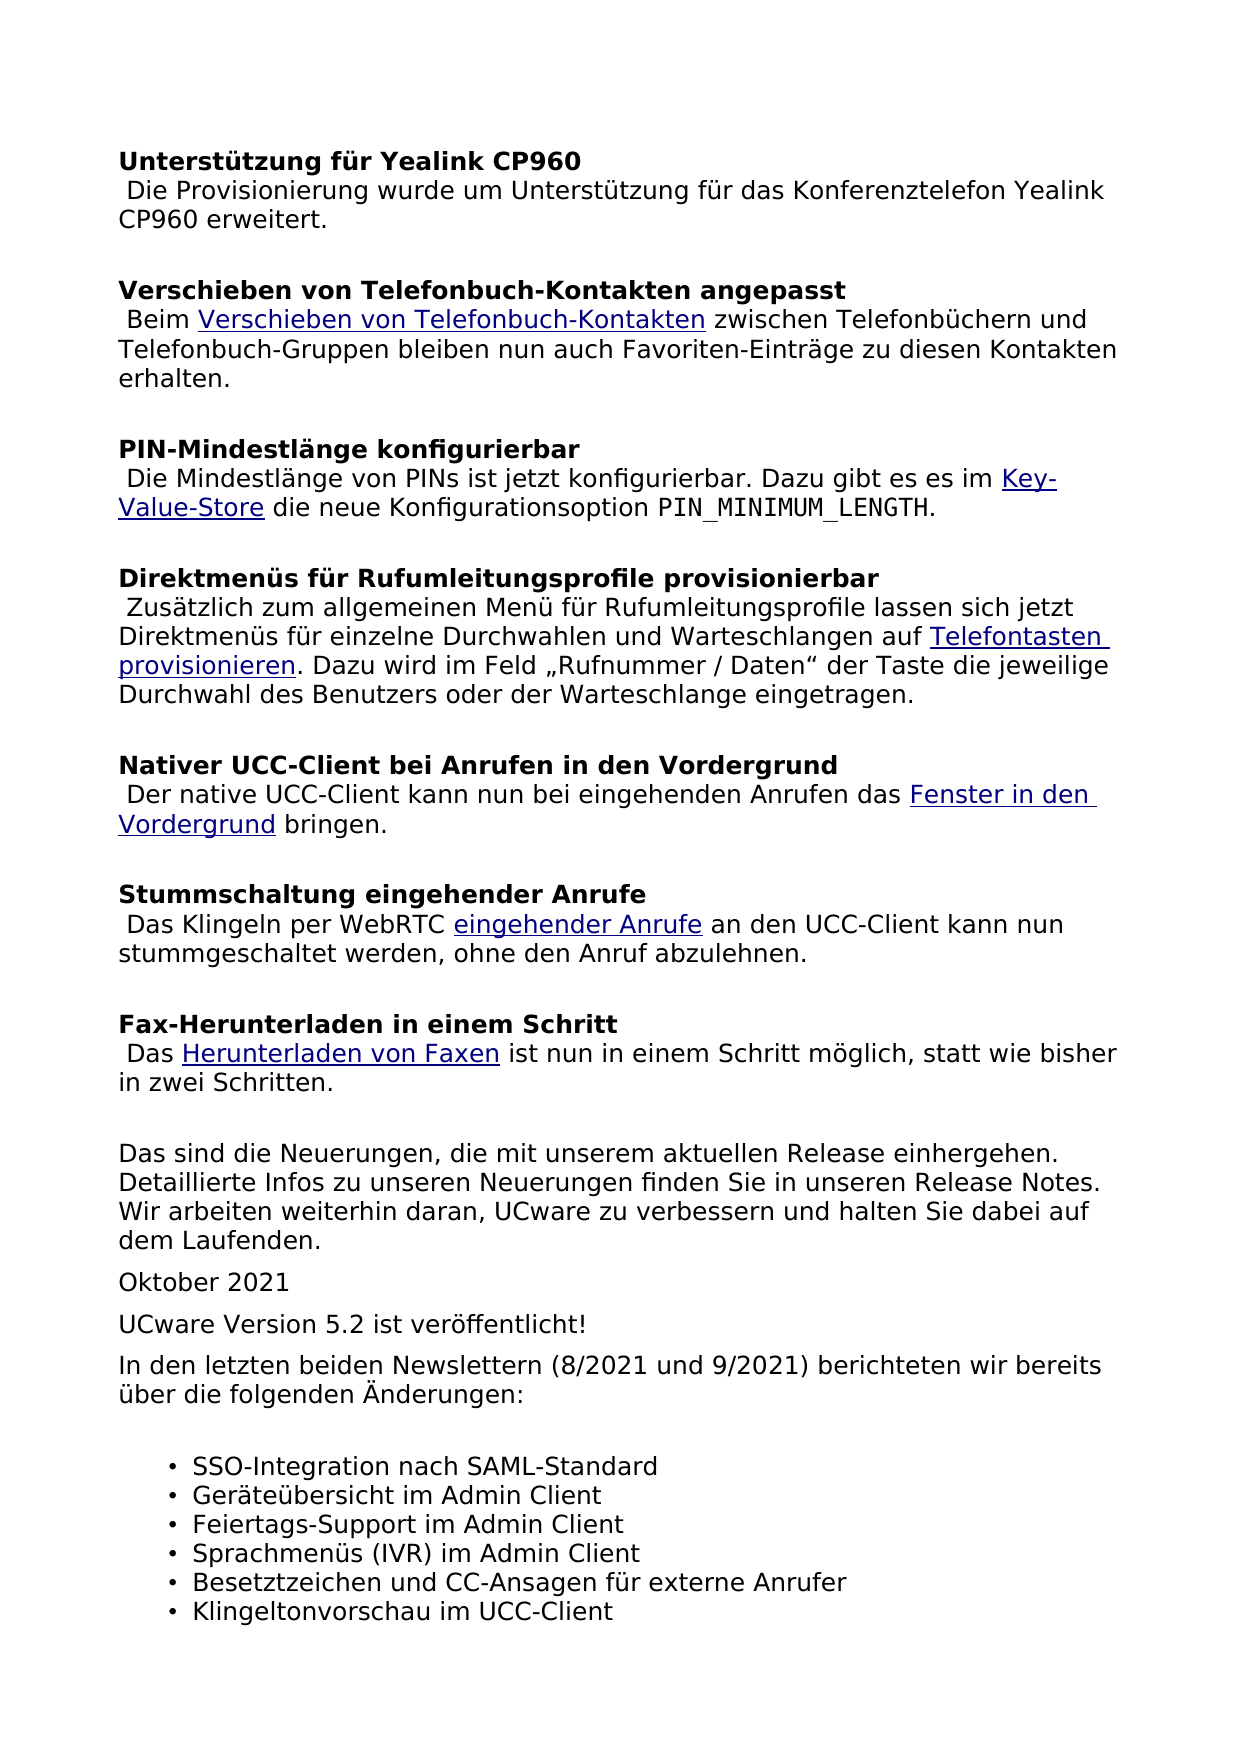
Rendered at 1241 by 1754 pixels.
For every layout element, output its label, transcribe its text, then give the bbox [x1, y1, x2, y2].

text Direktmenüs für Rufumleitungsprofile provisionierbar Zusätzlich zum allgemeinen Menü für Rufumleitungsprofile lassen sich jetzt Direktmenüs für einzelne Durchwahlen und Warteschlangen auf Telefontasten provisionieren. Dazu wird im Feld „Rufnummer / Daten“ der Taste die jeweilige Durchwahl des Benutzers oder der Warteschlange eingetragen. [118, 535, 1122, 710]
text Stummschaltung eingehender Anrufe Das Klingeln per WebRTC eingehender Anrufe an den UCC-Client kann nun stummgeschaltet werden, ohne den Anruf abzulehnen. [118, 851, 1122, 968]
text Fax-Herunterladen in einem Schritt Das Herunterladen von Faxen ist nun in einem Schritt möglich, statt wie bisher in zwei Schritten. [118, 981, 1122, 1097]
text Oktober 2021 [118, 1268, 1122, 1297]
list SSO-Integration nach SAML-Standard [177, 1452, 1122, 1481]
text Das sind die Neuerungen, die mit unserem aktuellen Release einhergehen. Detaillierte Infos zu unseren Neuerungen finden Sie in unseren Release Notes. Wir arbeiten weiterhin daran, UCware zu verbessern und halten Sie dabei auf dem Laufenden. [118, 1110, 1122, 1256]
text PIN-Mindestlänge konfigurierbar Die Mindestlänge von PINs ist jetzt konfigurierbar. Dazu gibt es es im Key-Value-Store die neue Konfigurationsoption PIN_MINIMUM_LENGTH. [118, 406, 1122, 522]
text Verschieben von Telefonbuch-Kontakten angepasst Beim Verschieben von Telefonbuch-Kontakten zwischen Telefonbüchern und Telefonbuch-Gruppen bleiben nun auch Favoriten-Einträge zu diesen Kontakten erhalten. [118, 247, 1122, 393]
text Nativer UCC-Client bei Anrufen in den Vordergrund Der native UCC-Client kann nun bei eingehenden Anrufen das Fenster in den Vordergrund bringen. [118, 722, 1122, 839]
list Klingeltonvorschau im UCC-Client [177, 1598, 1122, 1627]
list Besetztzeichen und CC-Ansagen für externe Anrufer [177, 1568, 1122, 1598]
list Geräteübersicht im Admin Client [177, 1481, 1122, 1510]
text UCware Version 5.2 ist veröffentlicht! [118, 1310, 1122, 1339]
text In den letzten beiden Newslettern (8/2021 und 9/2021) berichteten wir bereits über die folgenden Änderungen: [118, 1351, 1122, 1410]
text Unterstützung für Yealink CP960 Die Provisionierung wurde um Unterstützung für das Konferenztelefon Yealink CP960 erweitert. [118, 118, 1122, 235]
list Feiertags-Support im Admin Client [177, 1510, 1122, 1539]
list Sprachmenüs (IVR) im Admin Client [177, 1539, 1122, 1568]
